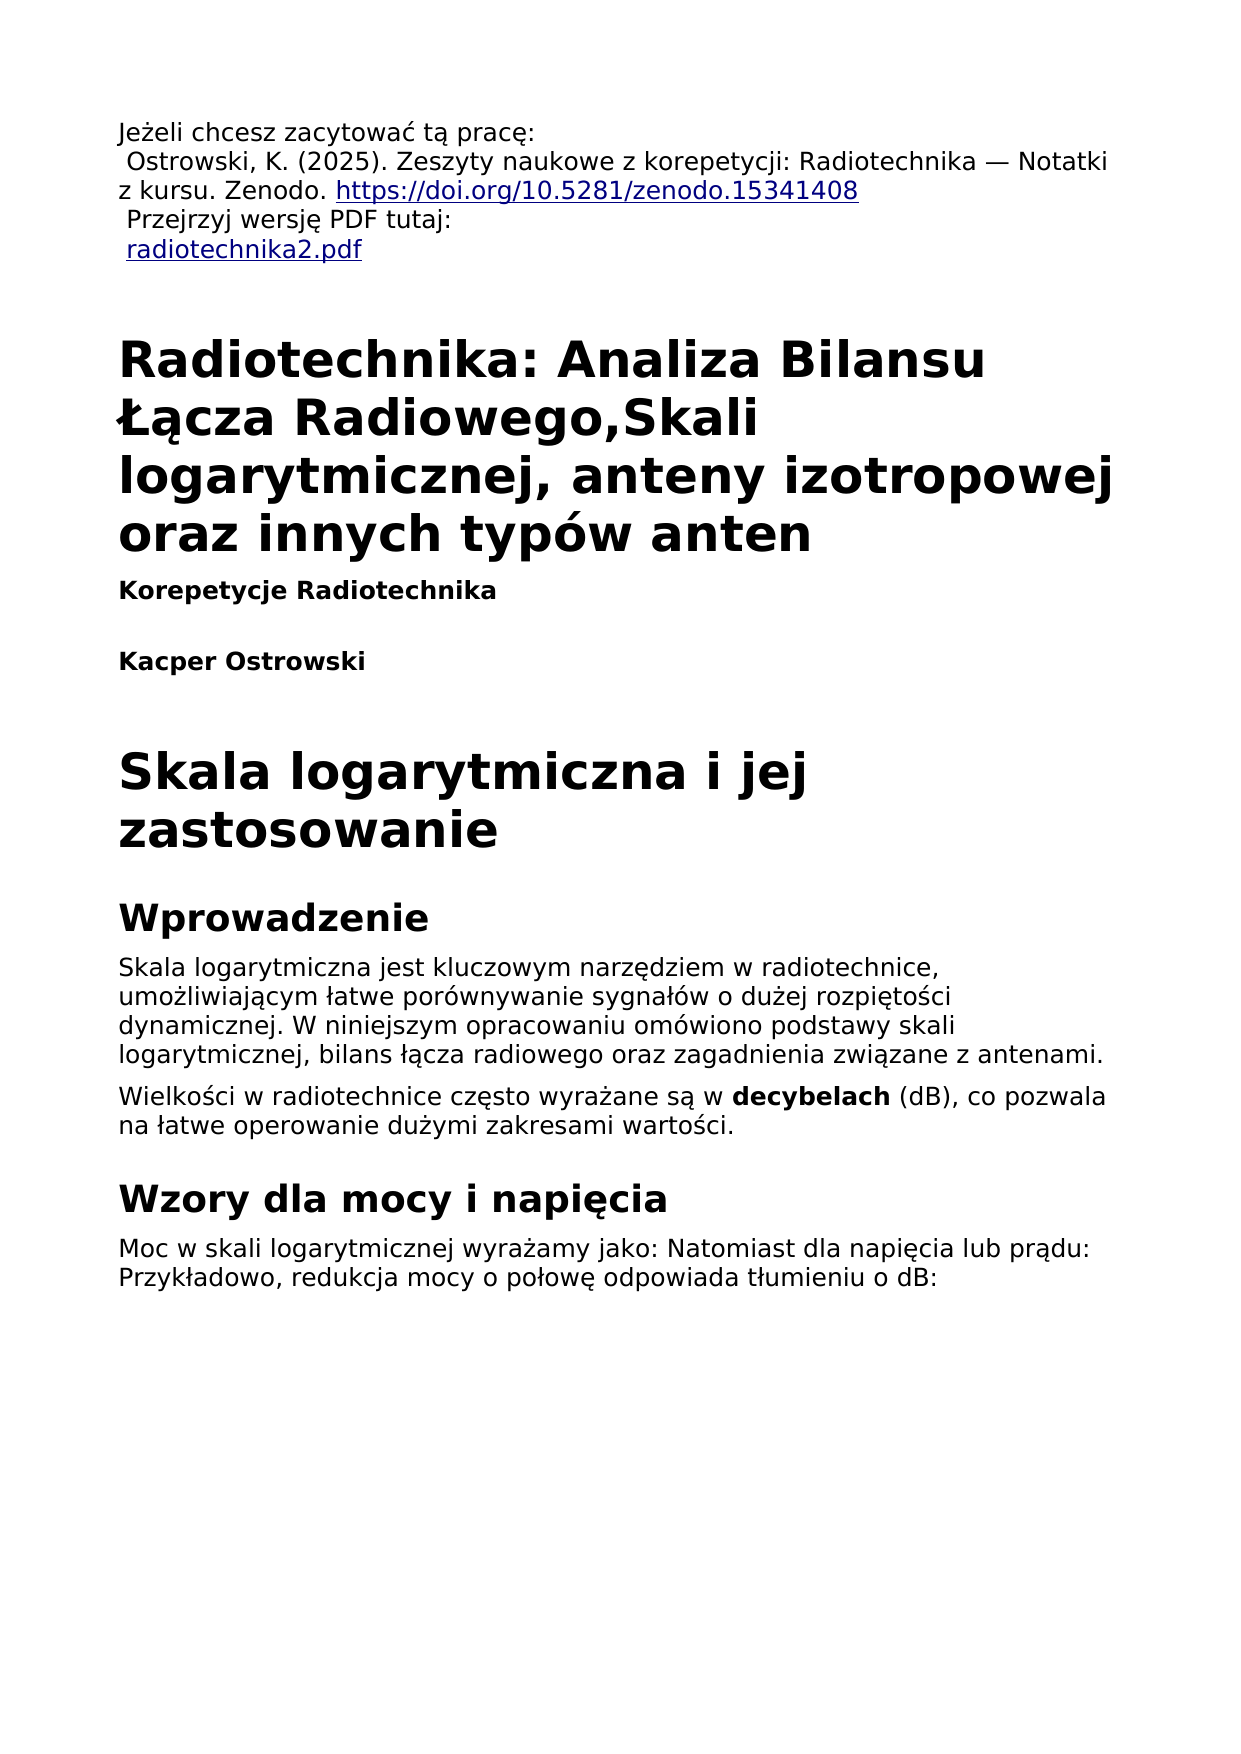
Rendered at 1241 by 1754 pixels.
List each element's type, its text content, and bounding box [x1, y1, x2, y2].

text Korepetycje Radiotechnika [118, 576, 1122, 634]
subtitle Skala logarytmiczna i jej zastosowanie [118, 743, 1122, 859]
text Kacper Ostrowski [118, 647, 1122, 705]
subtitle Wprowadzenie [118, 897, 1122, 940]
text Skala logarytmiczna jest kluczowym narzędziem w radiotechnice, umożliwiającym łatwe porównywanie sygnałów o dużej rozpiętości dynamicznej. W niniejszym opracowaniu omówiono podstawy skali logarytmicznej, bilans łącza radiowego oraz zagadnienia związane z antenami. [118, 953, 1122, 1069]
text Moc w skali logarytmicznej wyrażamy jako: Natomiast dla napięcia lub prądu: Przykładowo, redukcja mocy o połowę odpowiada tłumieniu o dB: [118, 1234, 1122, 1292]
text Wielkości w radiotechnice często wyrażane są w decybelach (dB), co pozwala na łatwe operowanie dużymi zakresami wartości. [118, 1082, 1122, 1140]
subtitle Wzory dla mocy i napięcia [118, 1178, 1122, 1221]
text Jeżeli chcesz zacytować tą pracę: Ostrowski, K. (2025). Zeszyty naukowe z korepetycji: Radiotechnika — Notatki z kursu. Zenodo. https://doi.org/10.5281/zenodo.15341408 Przejrzyj wersję PDF tutaj: radiotechnika2.pdf [118, 118, 1122, 293]
subtitle Radiotechnika: Analiza Bilansu Łącza Radiowego,Skali logarytmicznej, anteny izotropowej oraz innych typów anten [118, 331, 1122, 563]
